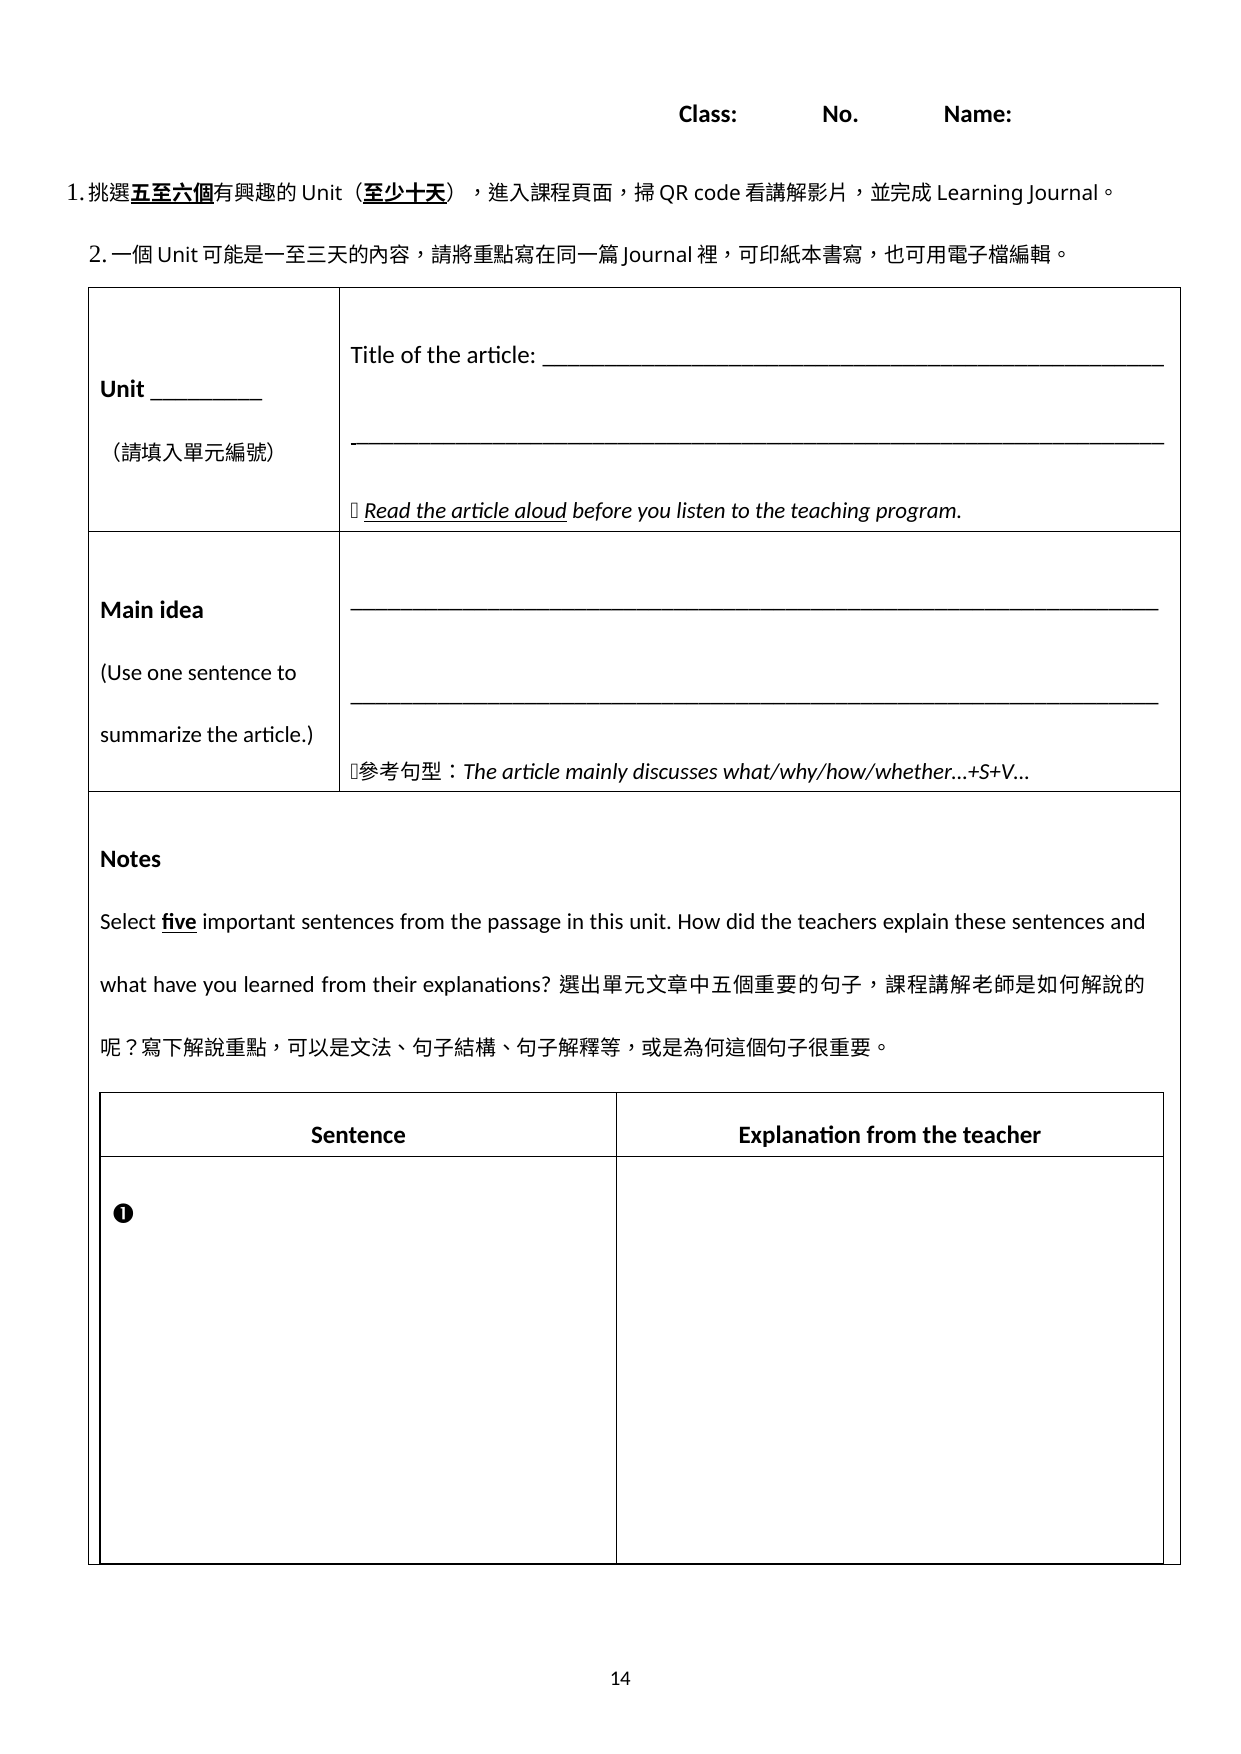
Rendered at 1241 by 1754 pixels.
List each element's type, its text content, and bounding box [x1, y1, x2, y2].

list 一個Unit可能是一至三天的內容，請將重點寫在同一篇Journal裡，可印紙本書寫，也可用電子檔編輯。 [89, 212, 1152, 275]
table_cell Notes Select five important sentences from the passage in this unit. How did the teachers explain these sentences and what have you learned from their explanations? 選出單元文章中五個重要的句子，課程講解老師是如何解說的呢？寫下解說重點，可以是文法、句子結構、句子解釋等，或是為何這個句子很重要。 [89, 792, 1180, 1564]
list 挑選五至六個有興趣的Unit（至少十天），進入課程頁面，掃QR code看講解影片，並完成Learning Journal。 [66, 150, 1152, 212]
text Class: No. Name: [605, 72, 1152, 134]
table_cell  [101, 1157, 616, 1563]
table_cell _________________________________________________________________ _________________________________________________________________ 參考句型：The article mainly discusses what/why/how/whether…+S+V… [340, 532, 1180, 791]
table_cell [617, 1157, 1163, 1563]
table_header Sentence [101, 1093, 616, 1156]
table_header Explanation from the teacher [617, 1093, 1163, 1156]
table_cell Main idea (Use one sentence to summarize the article.) [89, 532, 339, 791]
table_header Unit _________ （請填入單元編號） [89, 288, 339, 531]
table_header Title of the article: __________________________________________________ _________________________________________________________________  Read the article aloud before you listen to the teaching program. [340, 288, 1180, 531]
